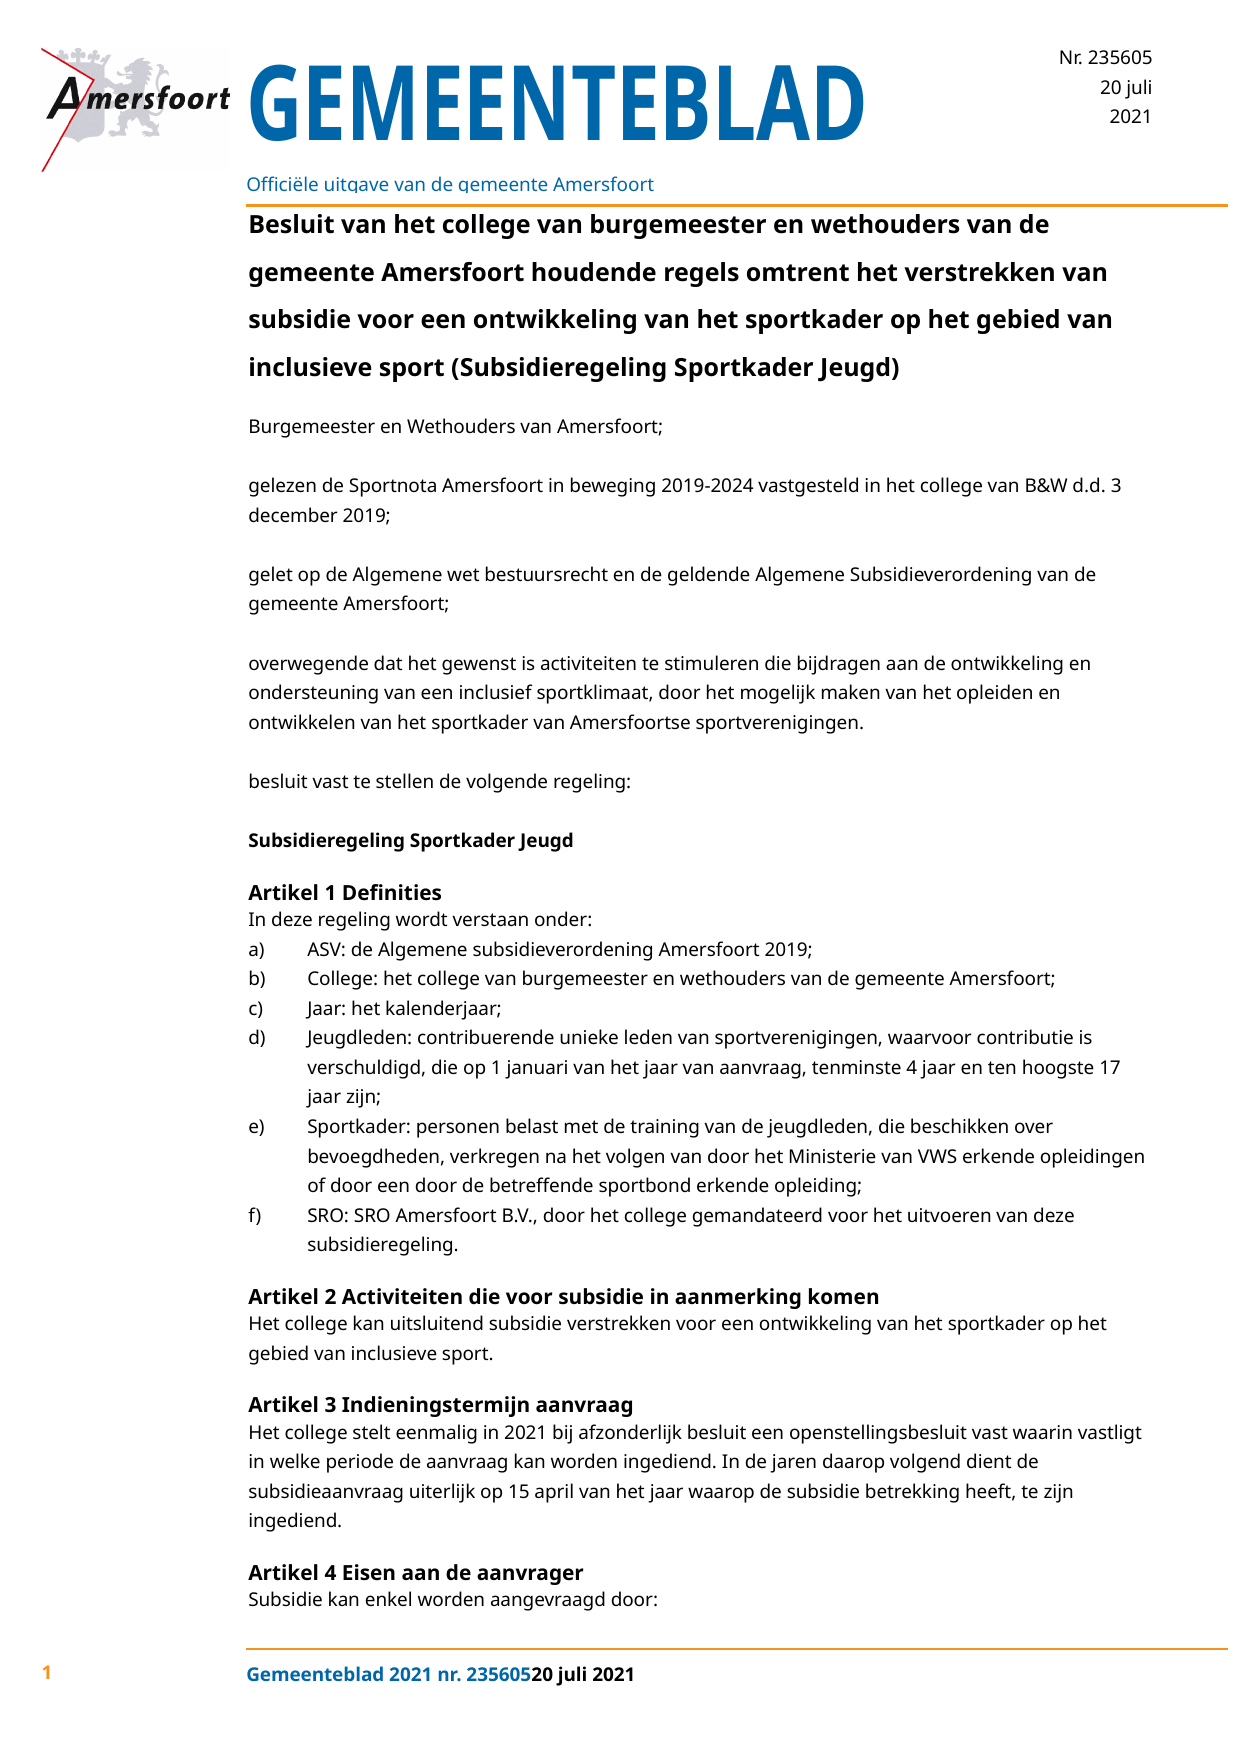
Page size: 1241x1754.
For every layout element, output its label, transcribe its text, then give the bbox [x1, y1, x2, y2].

text Artikel 3 Indieningstermijn aanvraag [248, 1390, 1152, 1419]
text gelet op de Algemene wet bestuursrecht en de geldende Algemene Subsidieverordening van de gemeente Amersfoort; [248, 561, 1152, 616]
text Besluit van het college van burgemeester en wethouders van de gemeente Amersfoort houdende regels omtrent het verstrekken van subsidie voor een ontwikkeling van het sportkader op het gebied van inclusieve sport (Subsidieregeling Sportkader Jeugd) [248, 207, 1152, 384]
text Artikel 4 Eisen aan de aanvrager [248, 1558, 1152, 1586]
text gelezen de Sportnota Amersfoort in beweging 2019-2024 vastgesteld in het college van B&W d.d. 3 december 2019; [248, 472, 1152, 528]
list College: het college van burgemeester en wethouders van de gemeente Amersfoort; [248, 965, 1152, 991]
list Jaar: het kalenderjaar; [248, 995, 1152, 1021]
list Sportkader: personen belast met de training van de jeugdleden, die beschikken over bevoegdheden, verkregen na het volgen van door het Ministerie van VWS erkende opleidingen of door een door de betreffende sportbond erkende opleiding; [248, 1113, 1152, 1198]
text Subsidieregeling Sportkader Jeugd [248, 827, 1152, 853]
text Subsidie kan enkel worden aangevraagd door: [248, 1586, 1152, 1612]
list ASV: de Algemene subsidieverordening Amersfoort 2019; [248, 936, 1152, 961]
list Jeugdleden: contribuerende unieke leden van sportverenigingen, waarvoor contributie is verschuldigd, die op 1 januari van het jaar van aanvraag, tenminste 4 jaar en ten hoogste 17 jaar zijn; [248, 1024, 1152, 1109]
text In deze regeling wordt verstaan onder: [248, 906, 1152, 932]
text overwegende dat het gewenst is activiteiten te stimuleren die bijdragen aan de ontwikkeling en ondersteuning van een inclusief sportklimaat, door het mogelijk maken van het opleiden en ontwikkelen van het sportkader van Amersfoortse sportverenigingen. [248, 650, 1152, 735]
text Artikel 1 Definities [248, 878, 1152, 906]
text Het college stelt eenmalig in 2021 bij afzonderlijk besluit een openstellingsbesluit vast waarin vastligt in welke periode de aanvraag kan worden ingediend. In de jaren daarop volgend dient de subsidieaanvraag uiterlijk op 15 april van het jaar waarop de subsidie betrekking heeft, te zijn ingediend. [248, 1419, 1152, 1533]
text besluit vast te stellen de volgende regeling: [248, 768, 1152, 794]
text Artikel 2 Activiteiten die voor subsidie in aanmerking komen [248, 1282, 1152, 1310]
list SRO: SRO Amersfoort B.V., door het college gemandateerd voor het uitvoeren van deze subsidieregeling. [248, 1202, 1152, 1257]
text Burgemeester en Wethouders van Amersfoort; [248, 413, 1152, 439]
text Het college kan uitsluitend subsidie verstrekken voor een ontwikkeling van het sportkader op het gebied van inclusieve sport. [248, 1310, 1152, 1366]
picture [41, 47, 231, 172]
